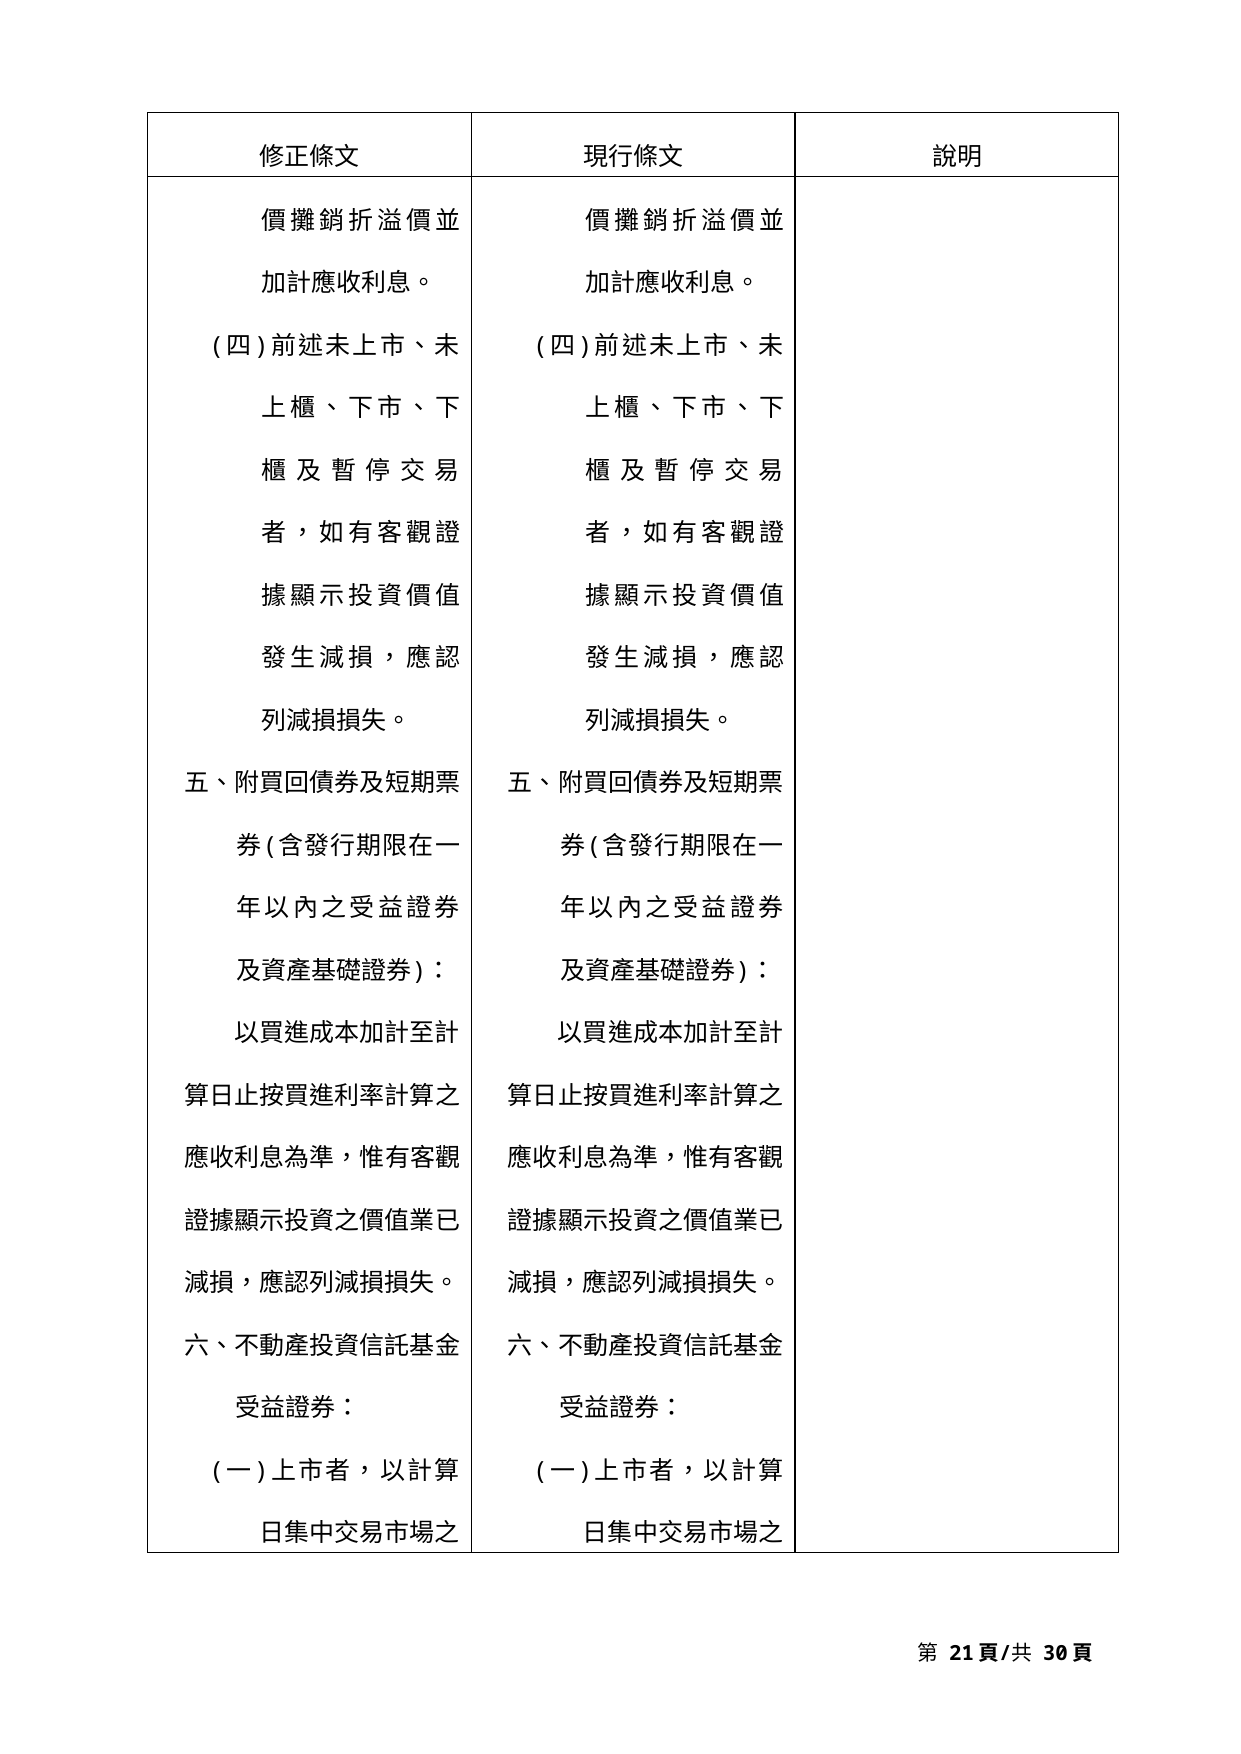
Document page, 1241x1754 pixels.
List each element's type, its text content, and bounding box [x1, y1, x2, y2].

table_cell [796, 177, 1118, 1552]
table_header 修正條文 [148, 113, 471, 176]
table_cell 價攤銷折溢價並加計應收利息。 (四)前述未上市、未上櫃、下市、下櫃及暫停交易者，如有客觀證據顯示投資價值發生減損，應認列減損損失。 五、附買回債券及短期票券(含發行期限在一年以內之受益證券及資產基礎證券)： 以買進成本加計至計算日止按買進利率計算之應收利息為準，惟有客觀證據顯示投資之價值業已減損，應認列減損損失。 六、不動產投資信託基金受益證券： (一)上市者，以計算日集中交易市場之 [472, 177, 794, 1552]
table_header 說明 [796, 113, 1118, 176]
table_cell 價攤銷折溢價並加計應收利息。 (四)前述未上市、未上櫃、下市、下櫃及暫停交易者，如有客觀證據顯示投資價值發生減損，應認列減損損失。 五、附買回債券及短期票券(含發行期限在一年以內之受益證券及資產基礎證券)： 以買進成本加計至計算日止按買進利率計算之應收利息為準，惟有客觀證據顯示投資之價值業已減損，應認列減損損失。 六、不動產投資信託基金受益證券： (一)上市者，以計算日集中交易市場之 [148, 177, 471, 1552]
table_header 現行條文 [472, 113, 794, 176]
